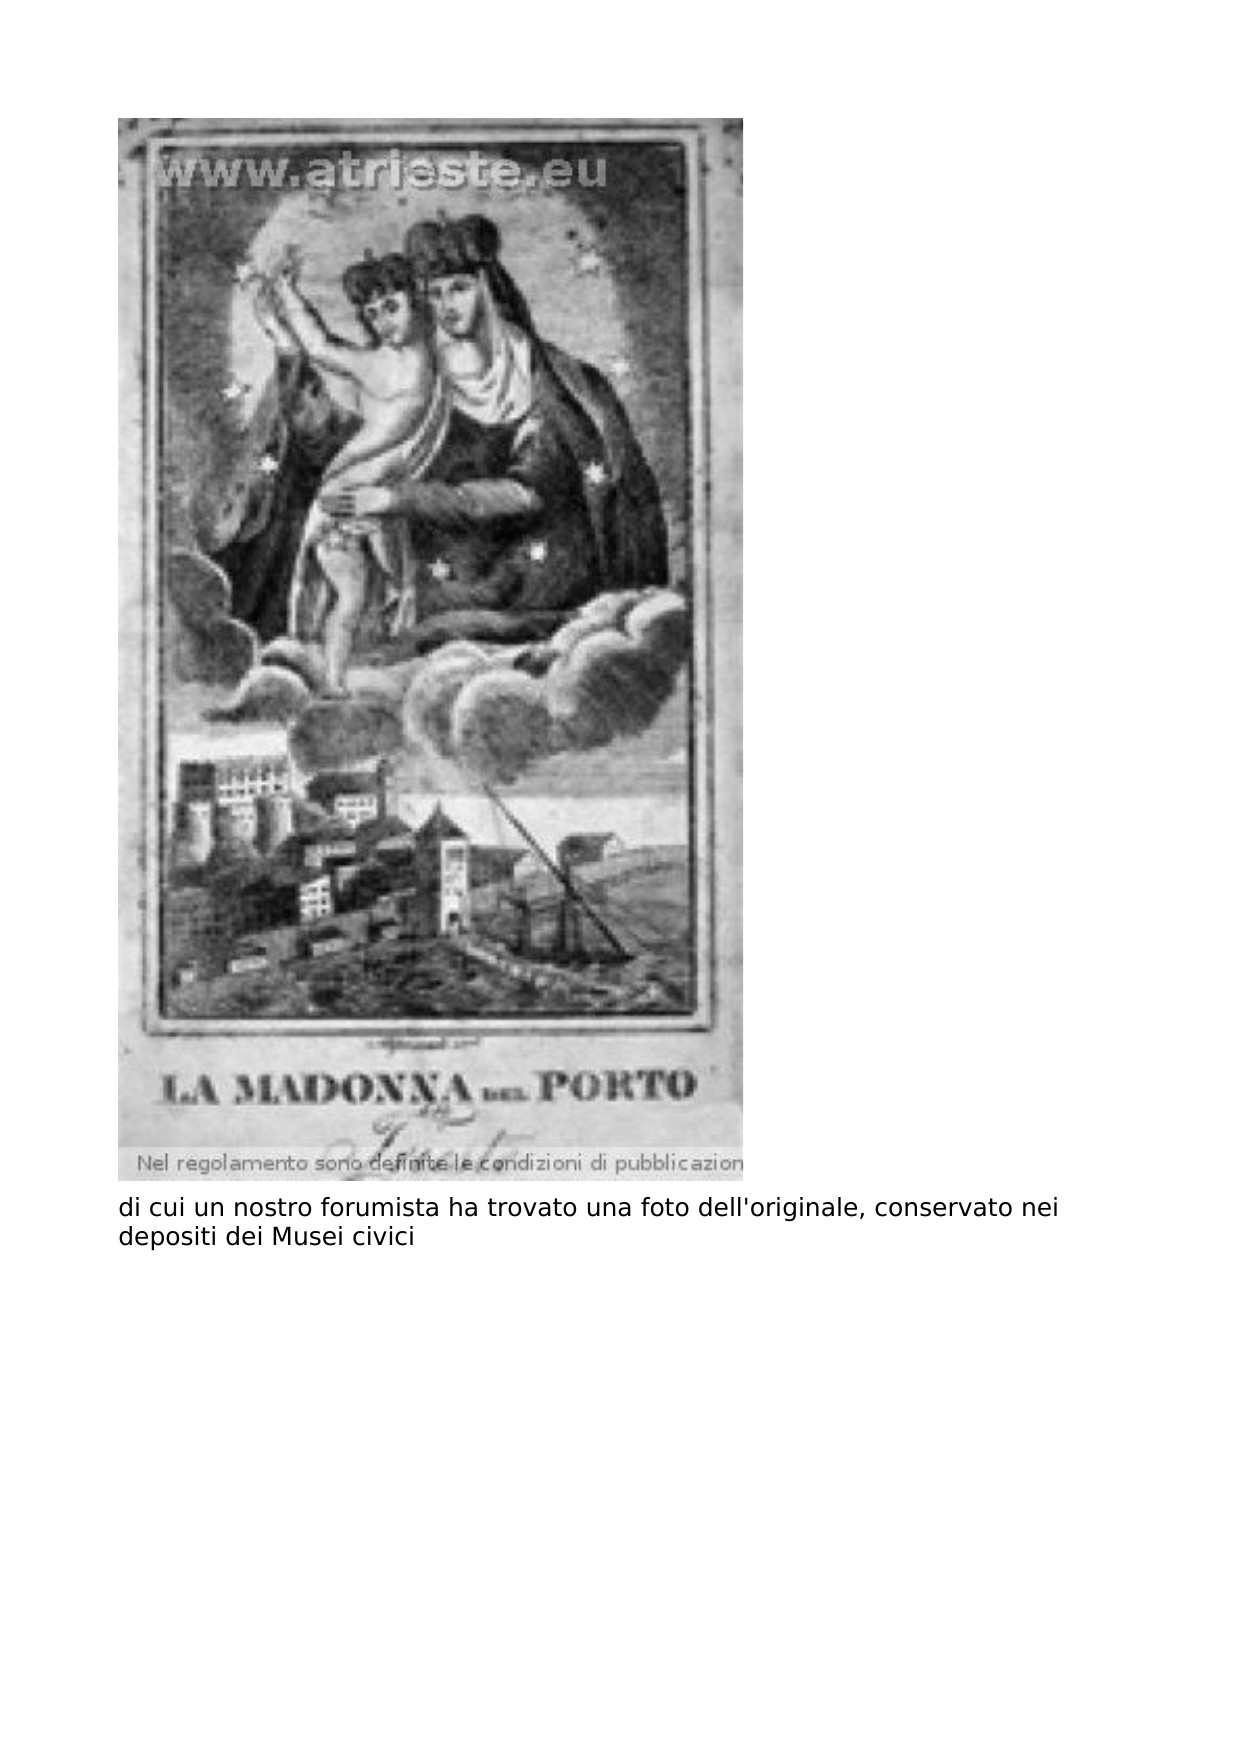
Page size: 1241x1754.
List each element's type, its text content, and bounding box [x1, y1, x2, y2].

text di cui un nostro forumista ha trovato una foto dell'originale, conservato nei depositi dei Musei civici [118, 1193, 1122, 1251]
picture [118, 118, 744, 1181]
